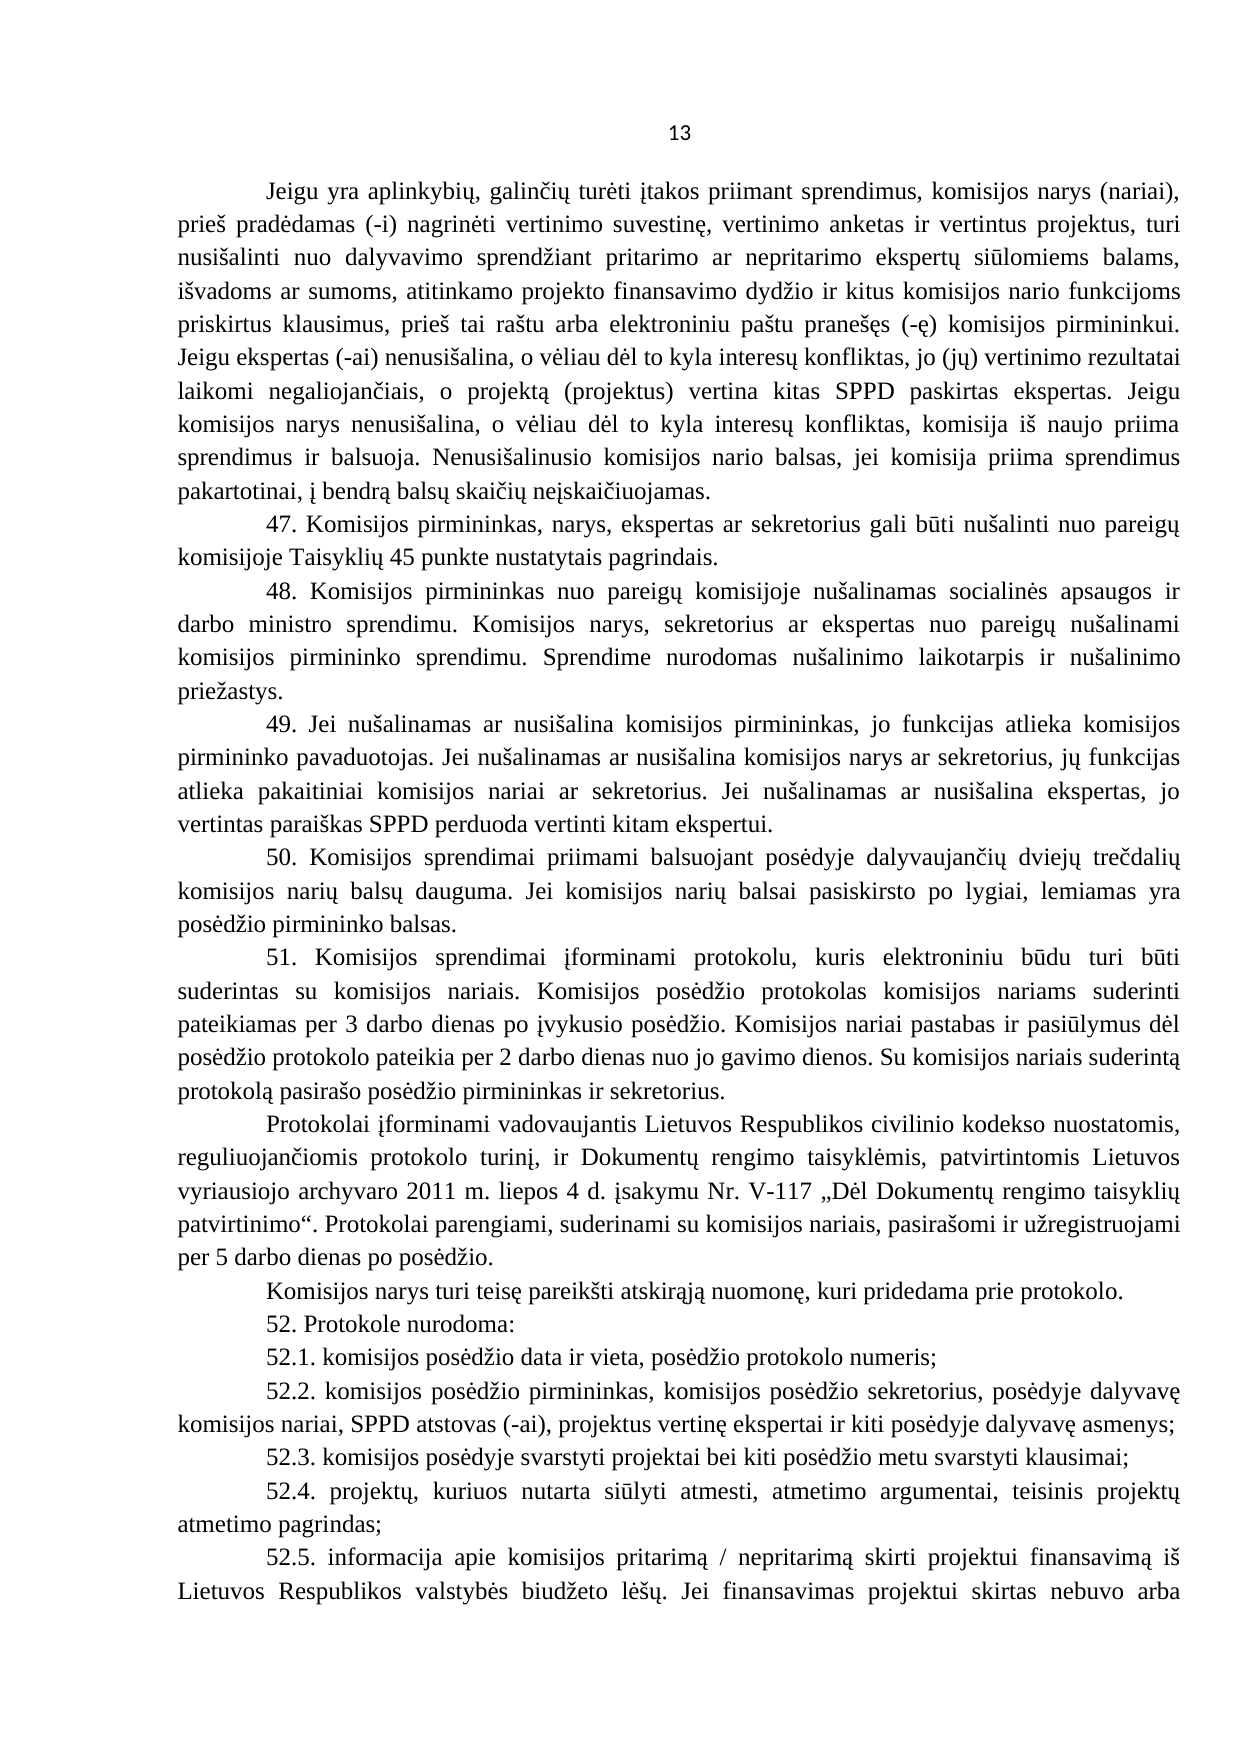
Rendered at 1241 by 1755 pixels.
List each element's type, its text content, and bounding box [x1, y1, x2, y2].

text Komisijos narys turi teisę pareikšti atskirąją nuomonę, kuri pridedama prie protokolo. [177, 1272, 1181, 1306]
text 48. Komisijos pirmininkas nuo pareigų komisijoje nušalinamas socialinės apsaugos ir darbo ministro sprendimu. Komisijos narys, sekretorius ar ekspertas nuo pareigų nušalinami komisijos pirmininko sprendimu. Sprendime nurodomas nušalinimo laikotarpis ir nušalinimo priežastys. [177, 572, 1181, 706]
text 52.5. informacija apie komisijos pritarimą / nepritarimą skirti projektui finansavimą iš Lietuvos Respublikos valstybės biudžeto lėšų. Jei finansavimas projektui skirtas nebuvo arba [177, 1539, 1181, 1606]
text 52.3. komisijos posėdyje svarstyti projektai bei kiti posėdžio metu svarstyti klausimai; [177, 1439, 1181, 1472]
text 50. Komisijos sprendimai priimami balsuojant posėdyje dalyvaujančių dviejų trečdalių komisijos narių balsų dauguma. Jei komisijos narių balsai pasiskirsto po lygiai, lemiamas yra posėdžio pirmininko balsas. [177, 839, 1181, 939]
text 52. Protokole nurodoma: [177, 1306, 1181, 1339]
text 51. Komisijos sprendimai įforminami protokolu, kuris elektroniniu būdu turi būti suderintas su komisijos nariais. Komisijos posėdžio protokolas komisijos nariams suderinti pateikiamas per 3 darbo dienas po įvykusio posėdžio. Komisijos nariai pastabas ir pasiūlymus dėl posėdžio protokolo pateikia per 2 darbo dienas nuo jo gavimo dienos. Su komisijos nariais suderintą protokolą pasirašo posėdžio pirmininkas ir sekretorius. [177, 939, 1181, 1106]
text 52.4. projektų, kuriuos nutarta siūlyti atmesti, atmetimo argumentai, teisinis projektų atmetimo pagrindas; [177, 1472, 1181, 1539]
text 52.1. komisijos posėdžio data ir vieta, posėdžio protokolo numeris; [177, 1339, 1181, 1372]
text 49. Jei nušalinamas ar nusišalina komisijos pirmininkas, jo funkcijas atlieka komisijos pirmininko pavaduotojas. Jei nušalinamas ar nusišalina komisijos narys ar sekretorius, jų funkcijas atlieka pakaitiniai komisijos nariai ar sekretorius. Jei nušalinamas ar nusišalina ekspertas, jo vertintas paraiškas SPPD perduoda vertinti kitam ekspertui. [177, 706, 1181, 839]
text Protokolai įforminami vadovaujantis Lietuvos Respublikos civilinio kodekso nuostatomis, reguliuojančiomis protokolo turinį, ir Dokumentų rengimo taisyklėmis, patvirtintomis Lietuvos vyriausiojo archyvaro 2011 m. liepos 4 d. įsakymu Nr. V-117 „Dėl Dokumentų rengimo taisyklių patvirtinimo“. Protokolai parengiami, suderinami su komisijos nariais, pasirašomi ir užregistruojami per 5 darbo dienas po posėdžio. [177, 1106, 1181, 1272]
text Jeigu yra aplinkybių, galinčių turėti įtakos priimant sprendimus, komisijos narys (nariai), prieš pradėdamas (-i) nagrinėti vertinimo suvestinę, vertinimo anketas ir vertintus projektus, turi nusišalinti nuo dalyvavimo sprendžiant pritarimo ar nepritarimo ekspertų siūlomiems balams, išvadoms ar sumoms, atitinkamo projekto finansavimo dydžio ir kitus komisijos nario funkcijoms priskirtus klausimus, prieš tai raštu arba elektroniniu paštu pranešęs (-ę) komisijos pirmininkui. Jeigu ekspertas (-ai) nenusišalina, o vėliau dėl to kyla interesų konfliktas, jo (jų) vertinimo rezultatai laikomi negaliojančiais, o projektą (projektus) vertina kitas SPPD paskirtas ekspertas. Jeigu komisijos narys nenusišalina, o vėliau dėl to kyla interesų konfliktas, komisija iš naujo priima sprendimus ir balsuoja. Nenusišalinusio komisijos nario balsas, jei komisija priima sprendimus pakartotinai, į bendrą balsų skaičių neįskaičiuojamas. [177, 172, 1181, 506]
text 47. Komisijos pirmininkas, narys, ekspertas ar sekretorius gali būti nušalinti nuo pareigų komisijoje Taisyklių 45 punkte nustatytais pagrindais. [177, 506, 1181, 572]
text 52.2. komisijos posėdžio pirmininkas, komisijos posėdžio sekretorius, posėdyje dalyvavę komisijos nariai, SPPD atstovas (-ai), projektus vertinę ekspertai ir kiti posėdyje dalyvavę asmenys; [177, 1372, 1181, 1439]
